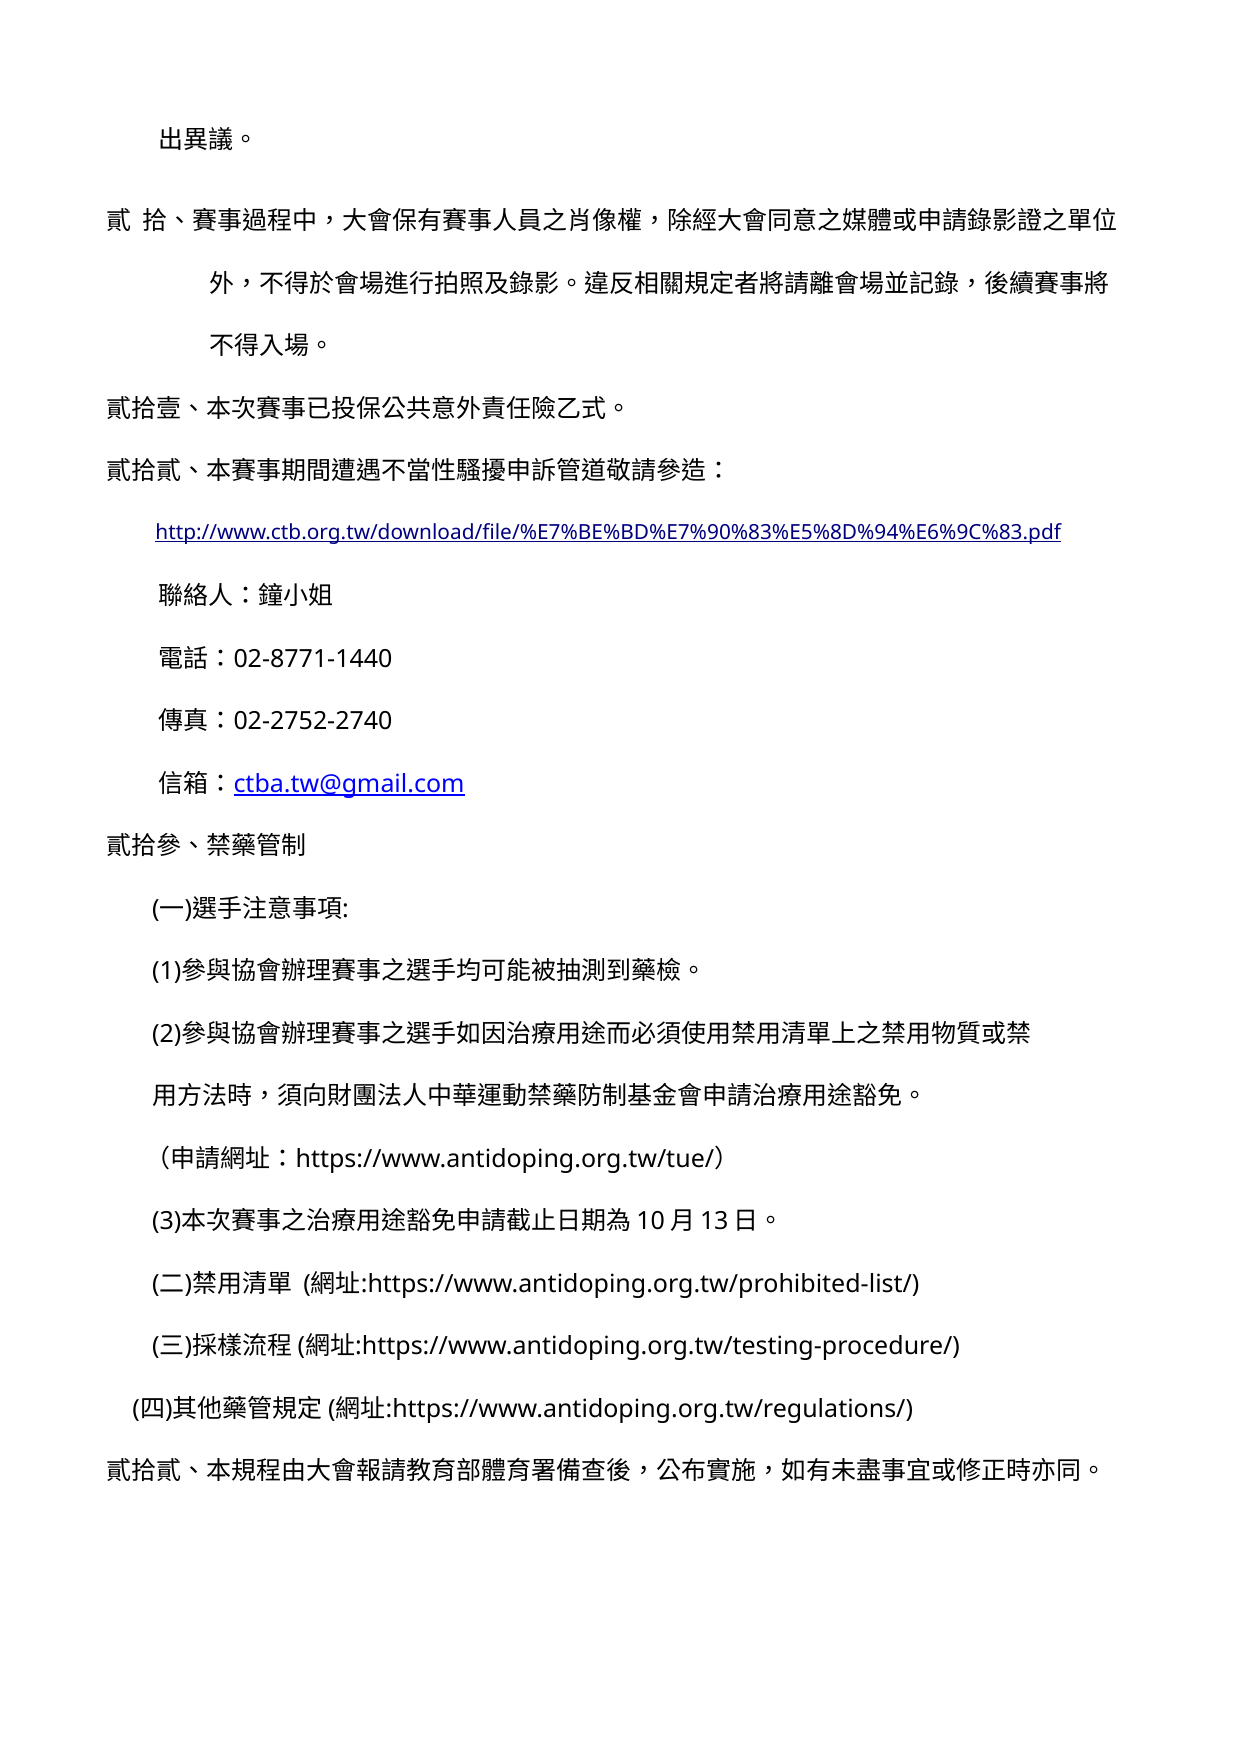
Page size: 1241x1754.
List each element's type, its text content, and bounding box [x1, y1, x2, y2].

text (二)禁用清單 (網址:https://www.antidoping.org.tw/prohibited-list/) [106, 1239, 1134, 1302]
text 貳拾參、禁藥管制 [106, 802, 1134, 864]
text http://www.ctb.org.tw/download/file/%E7%BE%BD%E7%90%83%E5%8D%94%E6%9C%83.pdf [106, 489, 1134, 552]
text (四)其他藥管規定 (網址:https://www.antidoping.org.tw/regulations/) [106, 1364, 1134, 1427]
text 貳拾貳、本賽事期間遭遇不當性騷擾申訴管道敬請參造： [106, 427, 1134, 489]
text 貳拾壹、本次賽事已投保公共意外責任險乙式。 [106, 364, 1134, 427]
text (三)採樣流程 (網址:https://www.antidoping.org.tw/testing-procedure/) [106, 1302, 1134, 1364]
text 貳 拾、賽事過程中，大會保有賽事人員之肖像權，除經大會同意之媒體或申請錄影證之單位外，不得於會場進行拍照及錄影。違反相關規定者將請離會場並記錄，後續賽事將不得入場。 [106, 177, 1134, 364]
text (2)參與協會辦理賽事之選手如因治療用途而必須使用禁用清單上之禁用物質或禁 [106, 989, 1134, 1052]
text 聯絡人：鐘小姐 [106, 552, 1134, 614]
text 信箱：ctba.tw@gmail.com [106, 739, 1134, 802]
text 用方法時，須向財團法人中華運動禁藥防制基金會申請治療用途豁免。 [106, 1052, 1134, 1114]
text (3)本次賽事之治療用途豁免申請截止日期為10月13日。 [106, 1177, 1134, 1239]
text (一)選手注意事項: [106, 864, 1134, 927]
text 貳拾貳、本規程由大會報請教育部體育署備查後，公布實施，如有未盡事宜或修正時亦同。 [106, 1427, 1134, 1489]
text （申請網址：https://www.antidoping.org.tw/tue/） [106, 1114, 1134, 1177]
text 電話：02-8771-1440 [106, 614, 1134, 677]
text (1)參與協會辦理賽事之選手均可能被抽測到藥檢。 [106, 927, 1134, 989]
text 傳真：02-2752-2740 [106, 677, 1134, 739]
text 出異議。 [106, 96, 1134, 158]
